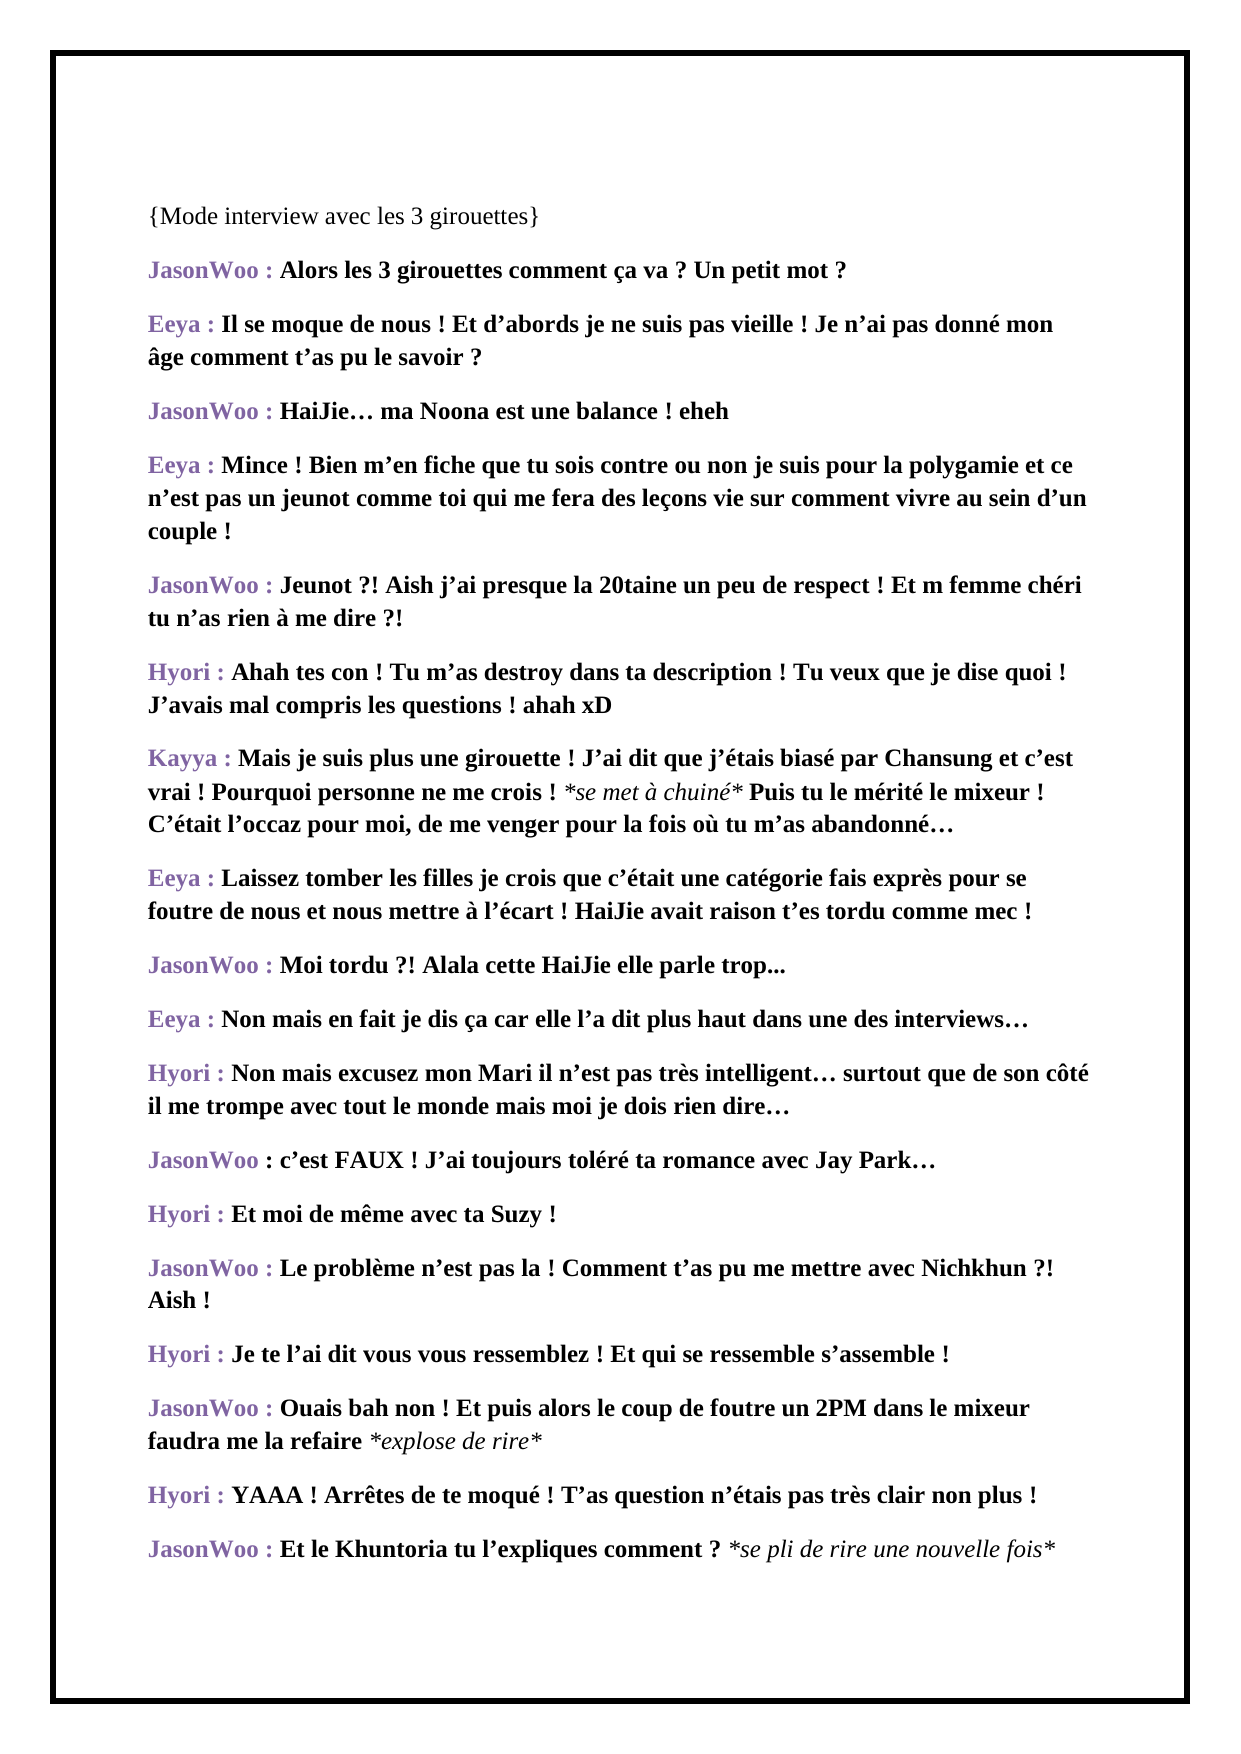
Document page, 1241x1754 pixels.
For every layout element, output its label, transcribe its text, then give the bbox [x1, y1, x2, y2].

text JasonWoo : Moi tordu ?! Alala cette HaiJie elle parle trop... [148, 950, 1093, 979]
text Hyori : Je te l’ai dit vous vous ressemblez ! Et qui se ressemble s’assemble ! [148, 1339, 1093, 1368]
text JasonWoo : Ouais bah non ! Et puis alors le coup de foutre un 2PM dans le mixeur faudra me la refaire *explose de rire* [148, 1393, 1093, 1455]
text Eeya : Mince ! Bien m’en fiche que tu sois contre ou non je suis pour la polygamie et ce n’est pas un jeunot comme toi qui me fera des leçons vie sur comment vivre au sein d’un couple ! [148, 450, 1093, 545]
text JasonWoo : Jeunot ?! Aish j’ai presque la 20taine un peu de respect ! Et m femme chéri tu n’as rien à me dire ?! [148, 570, 1093, 632]
text JasonWoo : HaiJie… ma Noona est une balance ! eheh [148, 396, 1093, 425]
text JasonWoo : Alors les 3 girouettes comment ça va ? Un petit mot ? [148, 255, 1093, 284]
text Eeya : Non mais en fait je dis ça car elle l’a dit plus haut dans une des interviews… [148, 1004, 1093, 1033]
text Hyori : Non mais excusez mon Mari il n’est pas très intelligent… surtout que de son côté il me trompe avec tout le monde mais moi je dois rien dire… [148, 1058, 1093, 1120]
text JasonWoo : Et le Khuntoria tu l’expliques comment ? *se pli de rire une nouvelle fois* [148, 1534, 1093, 1563]
text Eeya : Laissez tomber les filles je crois que c’était une catégorie fais exprès pour se foutre de nous et nous mettre à l’écart ! HaiJie avait raison t’es tordu comme mec ! [148, 863, 1093, 925]
text Hyori : YAAA ! Arrêtes de te moqué ! T’as question n’étais pas très clair non plus ! [148, 1480, 1093, 1509]
text Hyori : Et moi de même avec ta Suzy ! [148, 1199, 1093, 1227]
text JasonWoo : c’est FAUX ! J’ai toujours toléré ta romance avec Jay Park… [148, 1145, 1093, 1174]
text Hyori : Ahah tes con ! Tu m’as destroy dans ta description ! Tu veux que je dise quoi ! J’avais mal compris les questions ! ahah xD [148, 657, 1093, 718]
text {Mode interview avec les 3 girouettes} [148, 201, 1093, 230]
text JasonWoo : Le problème n’est pas la ! Comment t’as pu me mettre avec Nichkhun ?! Aish ! [148, 1253, 1093, 1314]
text Kayya : Mais je suis plus une girouette ! J’ai dit que j’étais biasé par Chansung et c’est vrai ! Pourquoi personne ne me crois ! *se met à chuiné* Puis tu le mérité le mixeur ! C’était l’occaz pour moi, de me venger pour la fois où tu m’as abandonné… [148, 743, 1093, 838]
text Eeya : Il se moque de nous ! Et d’abords je ne suis pas vieille ! Je n’ai pas donné mon âge comment t’as pu le savoir ? [148, 309, 1093, 371]
